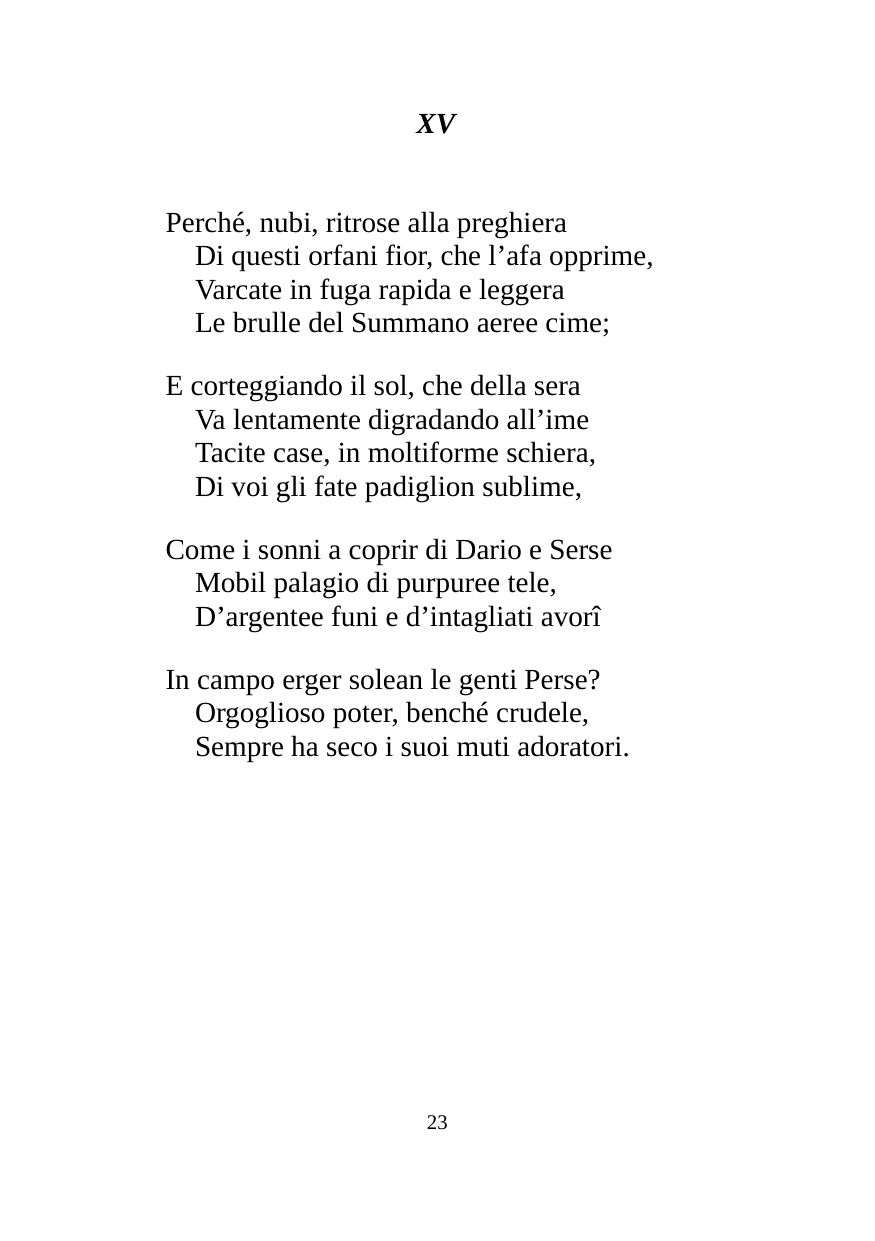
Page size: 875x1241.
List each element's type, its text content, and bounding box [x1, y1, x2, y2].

subtitle XV [106, 106, 768, 140]
text In campo erger solean le genti Perse? Orgoglioso poter, benché crudele, Sempre ha seco i suoi muti adoratori. [165, 662, 768, 763]
text E corteggiando il sol, che della sera Va lentamente digradando all’ime Tacite case, in moltiforme schiera, Di voi gli fate padiglion sublime, [165, 368, 768, 502]
text Come i sonni a coprir di Dario e Serse Mobil palagio di purpuree tele, D’argentee funi e d’intagliati avorî [165, 532, 768, 633]
text Perché, nubi, ritrose alla preghiera Di questi orfani fior, che l’afa opprime, Varcate in fuga rapida e leggera Le brulle del Summano aeree cime; [165, 205, 768, 339]
